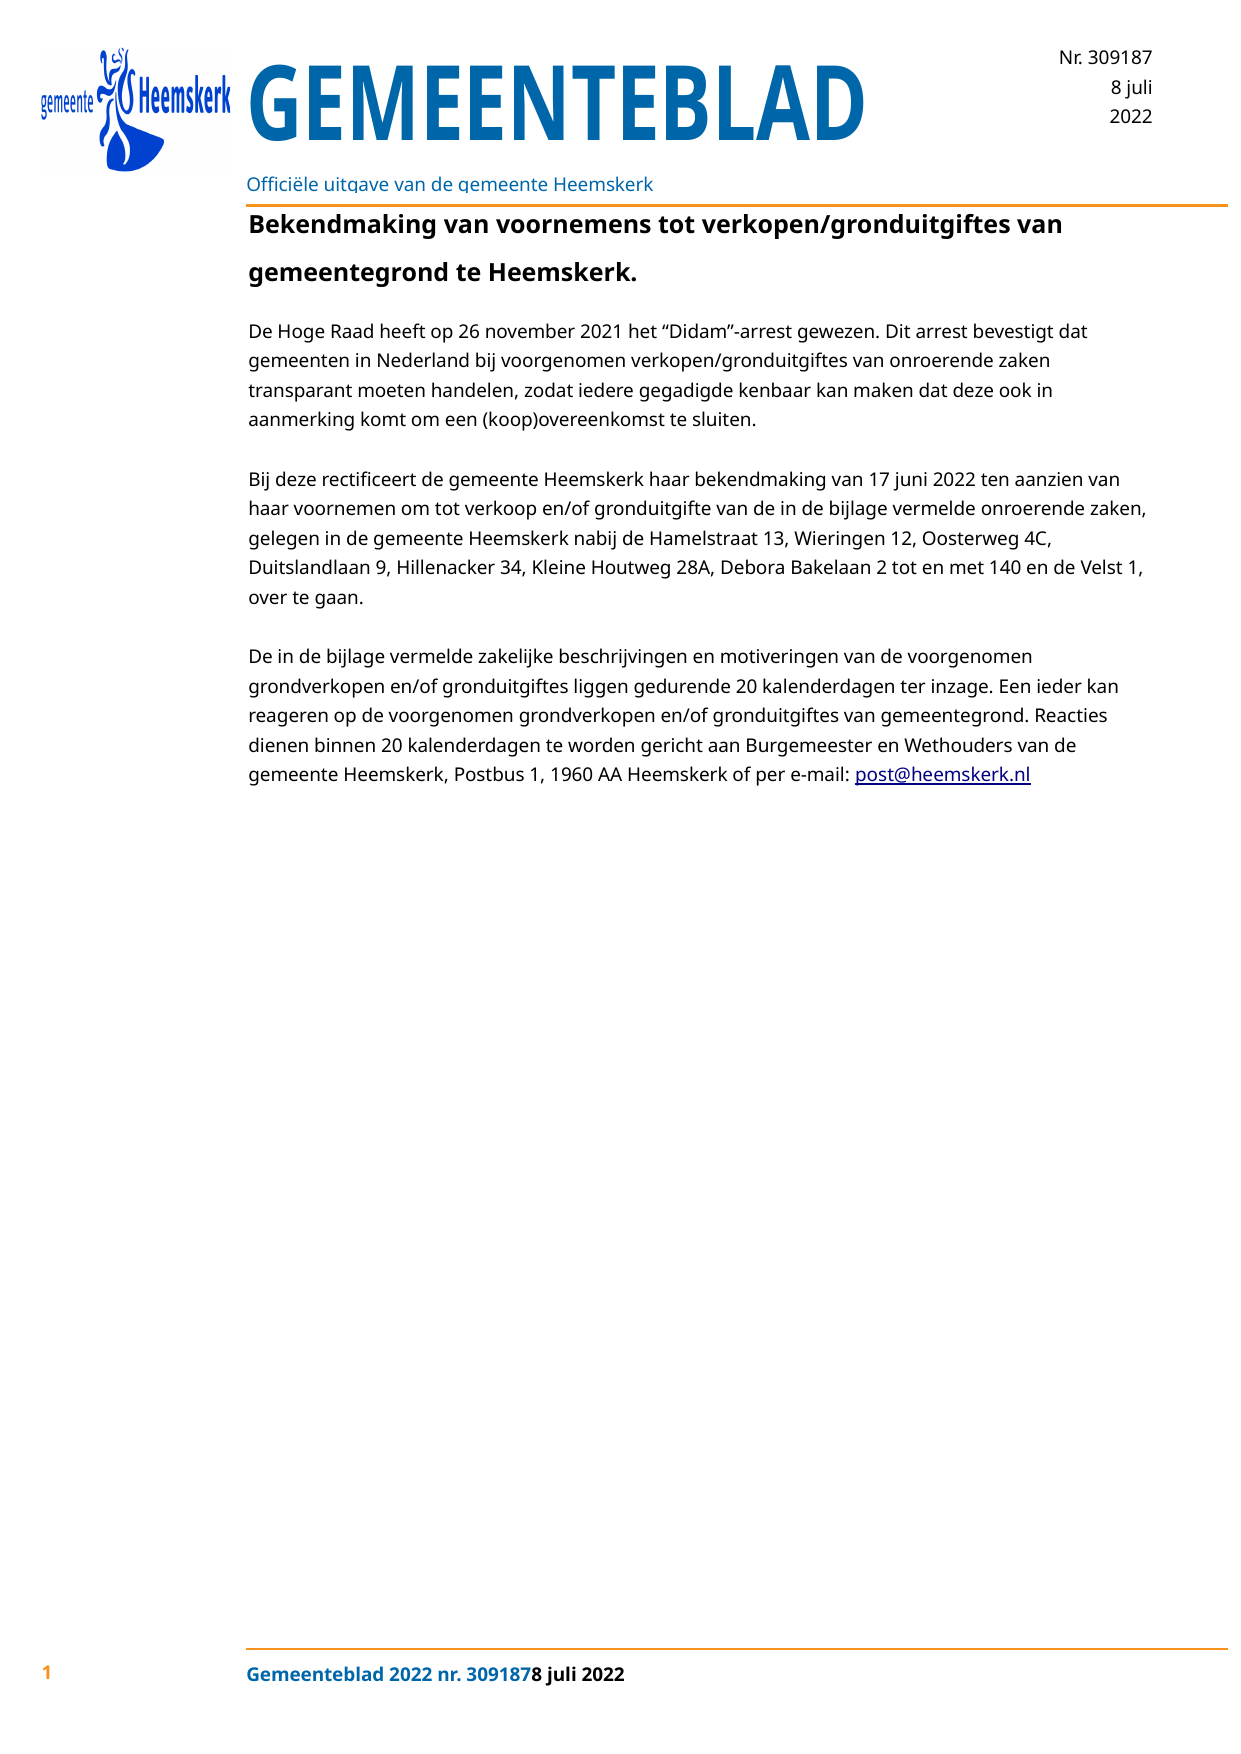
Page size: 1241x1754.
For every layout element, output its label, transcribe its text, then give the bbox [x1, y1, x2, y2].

text Bij deze rectificeert de gemeente Heemskerk haar bekendmaking van 17 juni 2022 ten aanzien van haar voornemen om tot verkoop en/of gronduitgifte van de in de bijlage vermelde onroerende zaken, gelegen in de gemeente Heemskerk nabij de Hamelstraat 13, Wieringen 12, Oosterweg 4C, Duitslandlaan 9, Hillenacker 34, Kleine Houtweg 28A, Debora Bakelaan 2 tot en met 140 en de Velst 1, over te gaan. [248, 466, 1152, 610]
text Bekendmaking van voornemens tot verkopen/gronduitgiftes van gemeentegrond te Heemskerk. [248, 207, 1152, 288]
text De in de bijlage vermelde zakelijke beschrijvingen en motiveringen van de voorgenomen grondverkopen en/of gronduitgiftes liggen gedurende 20 kalenderdagen ter inzage. Een ieder kan reageren op de voorgenomen grondverkopen en/of gronduitgiftes van gemeentegrond. Reacties dienen binnen 20 kalenderdagen te worden gericht aan Burgemeester en Wethouders van de gemeente Heemskerk, Postbus 1, 1960 AA Heemskerk of per e-mail: post@heemskerk.nl [248, 643, 1152, 787]
text De Hoge Raad heeft op 26 november 2021 het “Didam”-arrest gewezen. Dit arrest bevestigt dat gemeenten in Nederland bij voorgenomen verkopen/gronduitgiftes van onroerende zaken transparant moeten handelen, zodat iedere gegadigde kenbaar kan maken dat deze ook in aanmerking komt om een (koop)overeenkomst te sluiten. [248, 318, 1152, 432]
picture [41, 47, 231, 172]
